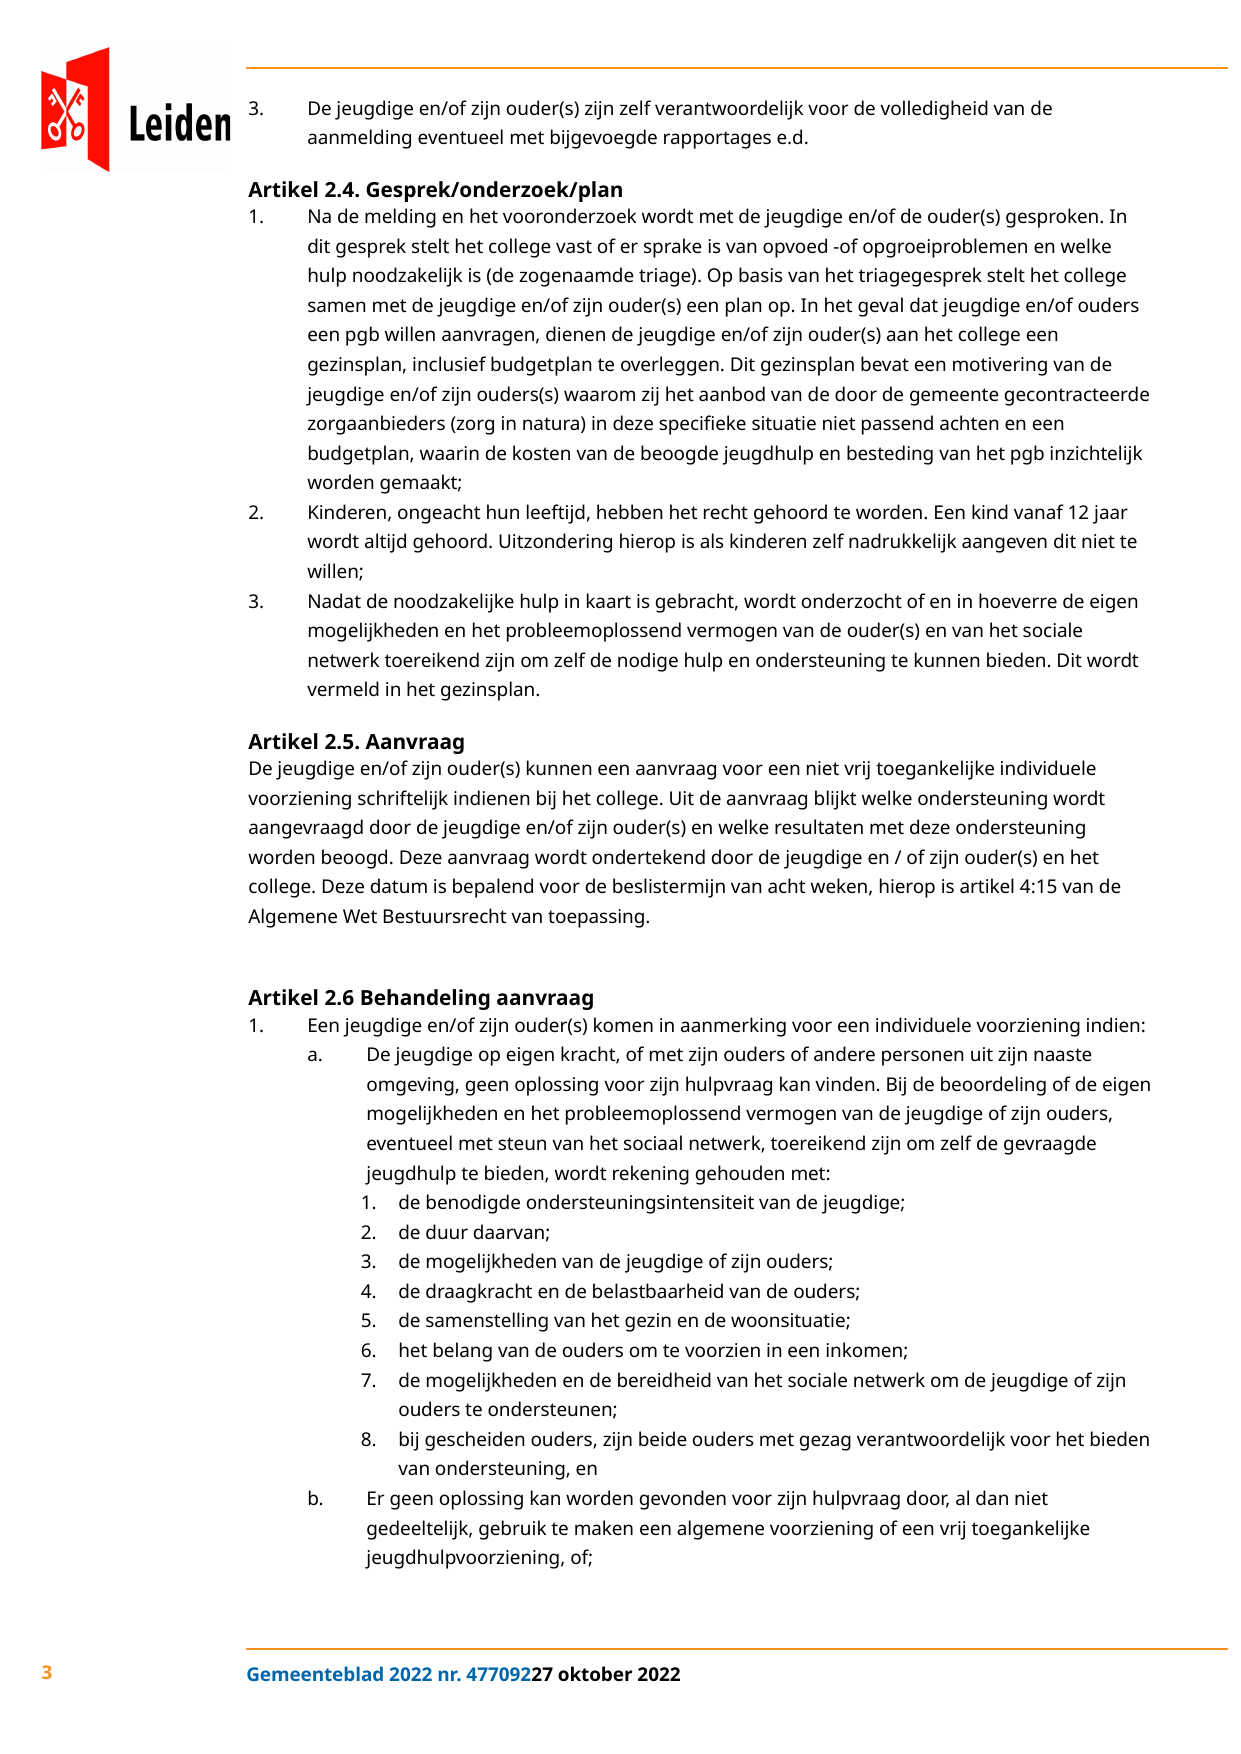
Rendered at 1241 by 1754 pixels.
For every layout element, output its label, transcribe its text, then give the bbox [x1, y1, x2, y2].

list de mogelijkheden en de bereidheid van het sociale netwerk om de jeugdige of zijn ouders te ondersteunen; [361, 1367, 1152, 1422]
list Na de melding en het vooronderzoek wordt met de jeugdige en/of de ouder(s) gesproken. In dit gesprek stelt het college vast of er sprake is van opvoed -of opgroeiproblemen en welke hulp noodzakelijk is (de zogenaamde triage). Op basis van het triagegesprek stelt het college samen met de jeugdige en/of zijn ouder(s) een plan op. In het geval dat jeugdige en/of ouders een pgb willen aanvragen, dienen de jeugdige en/of zijn ouder(s) aan het college een gezinsplan, inclusief budgetplan te overleggen. Dit gezinsplan bevat een motivering van de jeugdige en/of zijn ouders(s) waarom zij het aanbod van de door de gemeente gecontracteerde zorgaanbieders (zorg in natura) in deze specifieke situatie niet passend achten en een budgetplan, waarin de kosten van de beoogde jeugdhulp en besteding van het pgb inzichtelijk worden gemaakt; [248, 203, 1152, 495]
text Artikel 2.4. Gesprek/onderzoek/plan [248, 175, 1152, 203]
list de mogelijkheden van de jeugdige of zijn ouders; [361, 1248, 1152, 1274]
list Er geen oplossing kan worden gevonden voor zijn hulpvraag door, al dan niet gedeeltelijk, gebruik te maken een algemene voorziening of een vrij toegankelijke jeugdhulpvoorziening, of; [307, 1485, 1152, 1570]
text Artikel 2.6 Behandeling aanvraag [248, 983, 1152, 1012]
list Kinderen, ongeacht hun leeftijd, hebben het recht gehoord te worden. Een kind vanaf 12 jaar wordt altijd gehoord. Uitzondering hierop is als kinderen zelf nadrukkelijk aangeven dit niet te willen; [248, 499, 1152, 584]
text De jeugdige en/of zijn ouder(s) kunnen een aanvraag voor een niet vrij toegankelijke individuele voorziening schriftelijk indienen bij het college. Uit de aanvraag blijkt welke ondersteuning wordt aangevraagd door de jeugdige en/of zijn ouder(s) en welke resultaten met deze ondersteuning worden beoogd. Deze aanvraag wordt ondertekend door de jeugdige en / of zijn ouder(s) en het college. Deze datum is bepalend voor de beslistermijn van acht weken, hierop is artikel 4:15 van de Algemene Wet Bestuursrecht van toepassing. [248, 755, 1152, 929]
list de duur daarvan; [361, 1219, 1152, 1244]
list De jeugdige op eigen kracht, of met zijn ouders of andere personen uit zijn naaste omgeving, geen oplossing voor zijn hulpvraag kan vinden. Bij de beoordeling of de eigen mogelijkheden en het probleemoplossend vermogen van de jeugdige of zijn ouders, eventueel met steun van het sociaal netwerk, toereikend zijn om zelf de gevraagde jeugdhulp te bieden, wordt rekening gehouden met: [307, 1041, 1152, 1185]
list de samenstelling van het gezin en de woonsituatie; [361, 1308, 1152, 1333]
list Een jeugdige en/of zijn ouder(s) komen in aanmerking voor een individuele voorziening indien: [248, 1012, 1152, 1037]
list bij gescheiden ouders, zijn beide ouders met gezag verantwoordelijk voor het bieden van ondersteuning, en [361, 1426, 1152, 1481]
list Nadat de noodzakelijke hulp in kaart is gebracht, wordt onderzocht of en in hoeverre de eigen mogelijkheden en het probleemoplossend vermogen van de ouder(s) en van het sociale netwerk toereikend zijn om zelf de nodige hulp en ondersteuning te kunnen bieden. Dit wordt vermeld in het gezinsplan. [248, 588, 1152, 702]
list de draagkracht en de belastbaarheid van de ouders; [361, 1278, 1152, 1304]
list de benodigde ondersteuningsintensiteit van de jeugdige; [361, 1189, 1152, 1215]
list het belang van de ouders om te voorzien in een inkomen; [361, 1337, 1152, 1363]
picture [41, 47, 231, 172]
text Artikel 2.5. Aanvraag [248, 727, 1152, 755]
list De jeugdige en/of zijn ouder(s) zijn zelf verantwoordelijk voor de volledigheid van de aanmelding eventueel met bijgevoegde rapportages e.d. [248, 95, 1152, 150]
